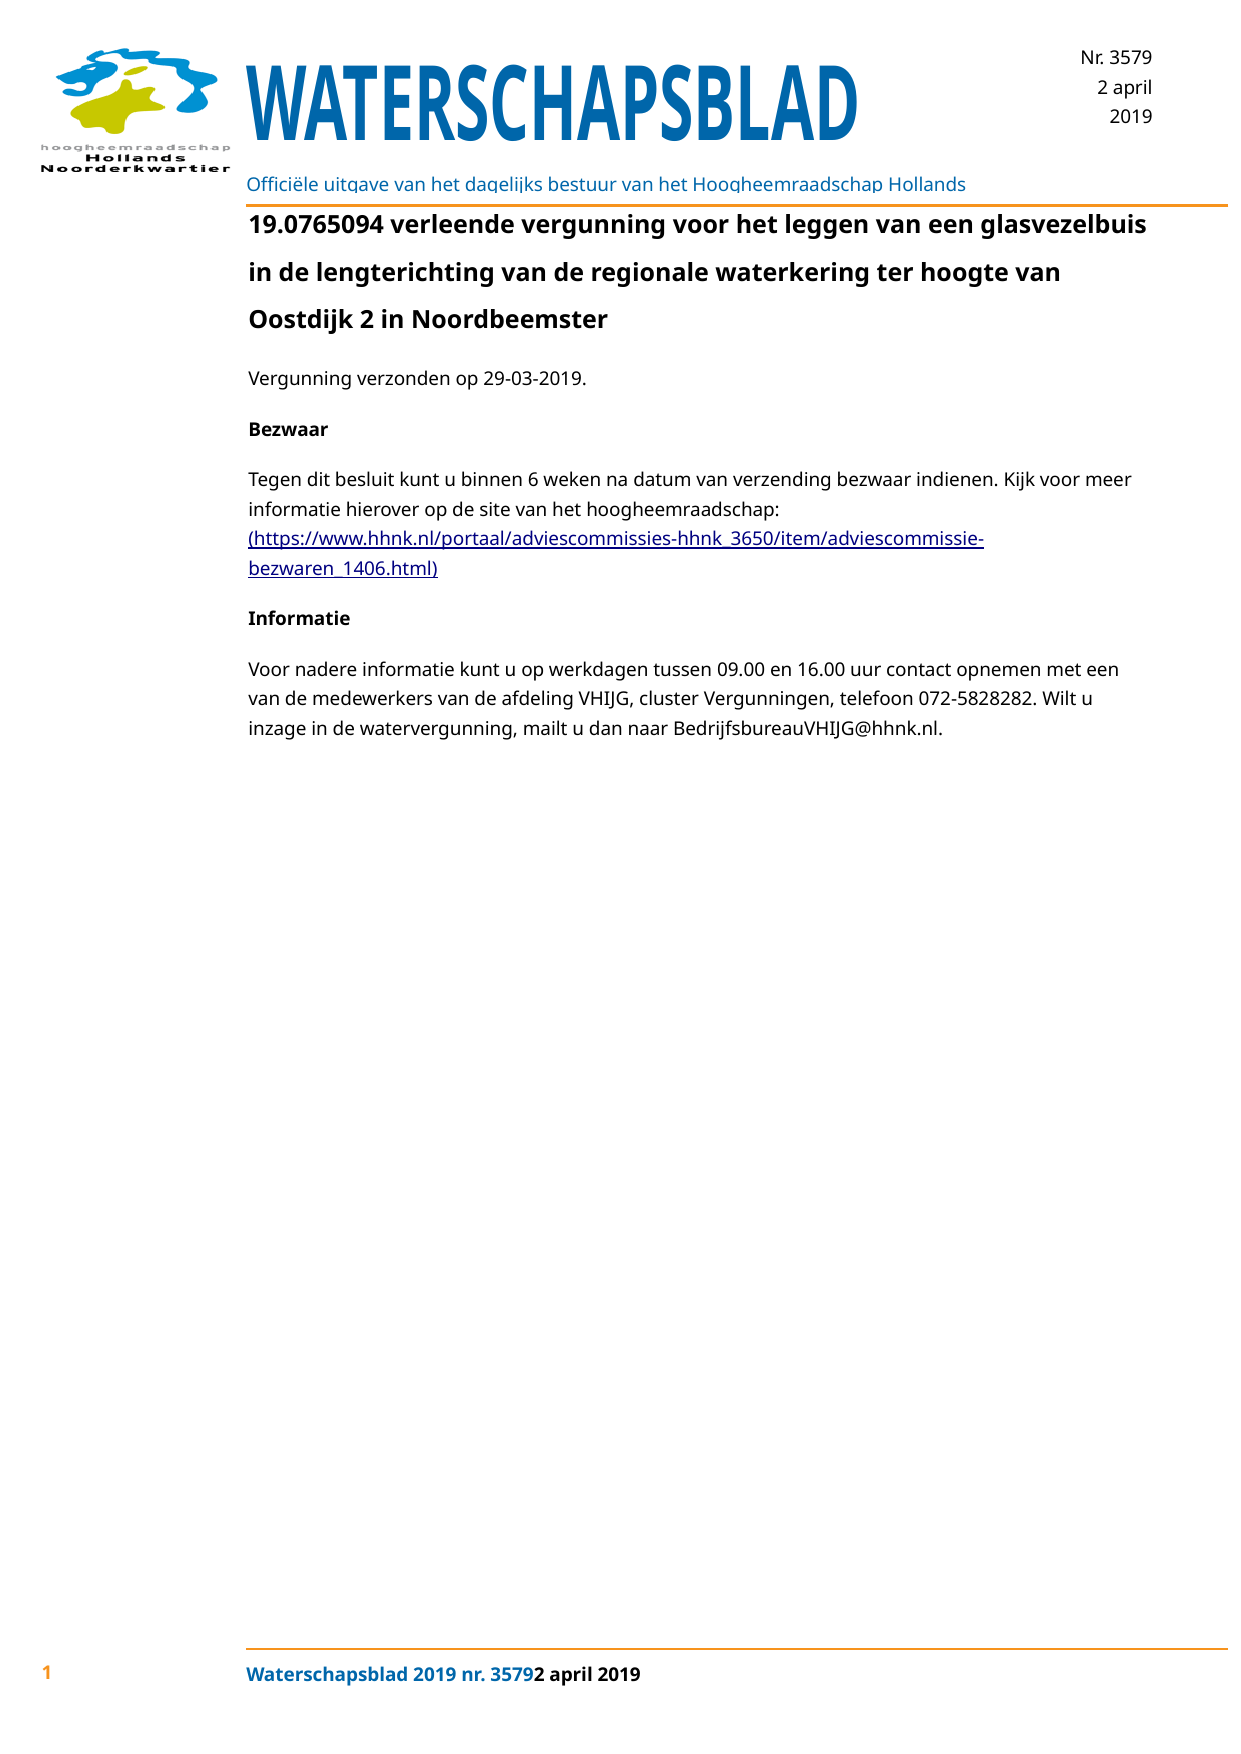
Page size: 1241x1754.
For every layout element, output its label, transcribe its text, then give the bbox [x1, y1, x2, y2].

text Tegen dit besluit kunt u binnen 6 weken na datum van verzending bezwaar indienen. Kijk voor meer informatie hierover op de site van het hoogheemraadschap: (https://www.hhnk.nl/portaal/adviescommissies-hhnk_3650/item/adviescommissie-bezwaren_1406.html) [248, 466, 1152, 581]
text Vergunning verzonden op 29-03-2019. [248, 366, 1152, 391]
text Bezwaar [248, 416, 1152, 442]
text 19.0765094 verleende vergunning voor het leggen van een glasvezelbuis in de lengterichting van de regionale waterkering ter hoogte van Oostdijk 2 in Noordbeemster [248, 207, 1152, 336]
picture [41, 47, 231, 172]
text Voor nadere informatie kunt u op werkdagen tussen 09.00 en 16.00 uur contact opnemen met een van de medewerkers van de afdeling VHIJG, cluster Vergunningen, telefoon 072-5828282. Wilt u inzage in de watervergunning, mailt u dan naar BedrijfsbureauVHIJG@hhnk.nl. [248, 656, 1152, 741]
text Informatie [248, 606, 1152, 631]
